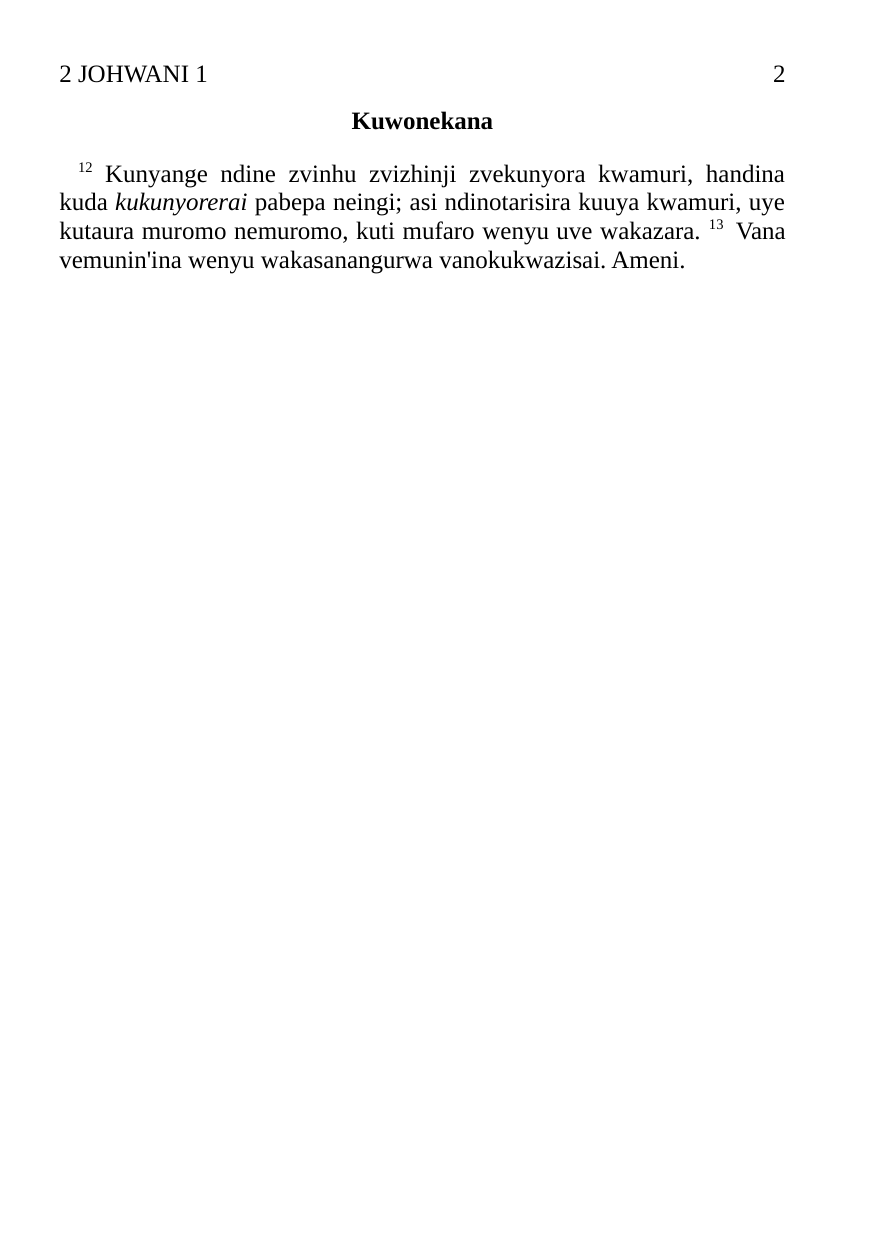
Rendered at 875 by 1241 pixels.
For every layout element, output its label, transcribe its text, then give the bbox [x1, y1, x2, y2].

text 12 Kunyange ndine zvinhu zvizhinji zvekunyora kwamuri, handina kuda kukunyorerai pabepa neingi; asi ndinotarisira kuuya kwamuri, uye kutaura muromo nemuromo, kuti mufaro wenyu uve wakazara. 13 Vana vemunin'ina wenyu wakasanangurwa vanokukwazisai. Ameni. [59, 159, 786, 274]
text Kuwonekana [59, 106, 786, 135]
